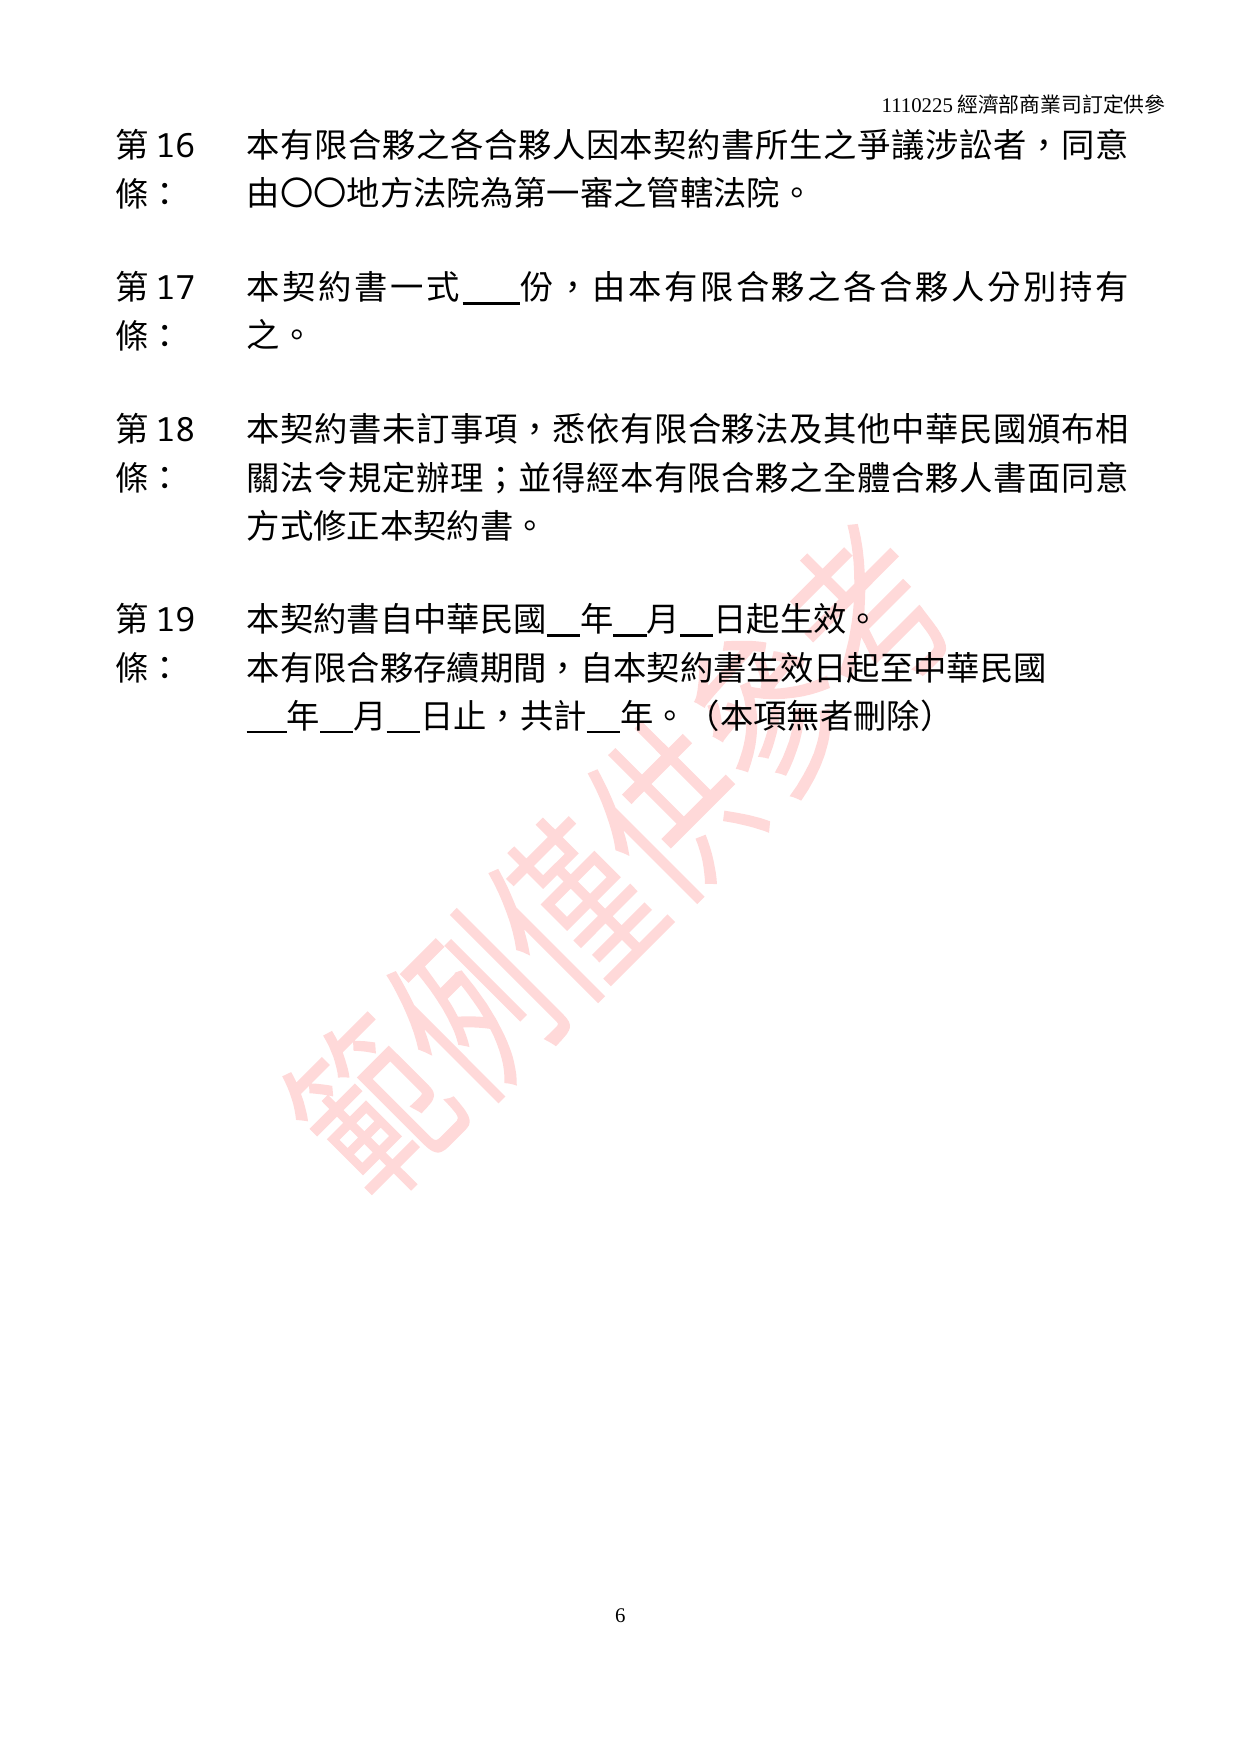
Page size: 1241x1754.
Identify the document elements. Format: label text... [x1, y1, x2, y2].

table_cell [244, 738, 660, 783]
table_cell [866, 548, 1132, 593]
table_cell 第19條： [112, 593, 243, 738]
table_cell [75, 403, 112, 548]
table_cell [112, 738, 243, 783]
table_cell [75, 216, 112, 261]
table_cell [75, 119, 112, 216]
table_cell 第16條： [112, 119, 243, 216]
table_cell [660, 738, 677, 747]
table_cell [813, 738, 1132, 783]
table_cell [75, 261, 112, 358]
table_cell 本契約書未訂事項，悉依有限合夥法及其他中華民國頒布相關法令規定辦理；並得經本有限合夥之全體合夥人書面同意方式修正本契約書。 [244, 403, 1132, 548]
table_cell [817, 586, 831, 593]
table_cell 本契約書自中華民國 年 月 日起生效。 本有限合夥存續期間，自本契約書生效日起至中華民國 年 月 日止，共計 年。（本項無者刪除） [798, 593, 838, 630]
table_cell [75, 358, 112, 403]
table_cell [654, 766, 687, 783]
table_cell [244, 548, 842, 593]
table_cell 第18條： [112, 403, 243, 548]
table_cell [832, 557, 854, 591]
table_cell 第17條： [112, 261, 243, 358]
table_cell 本契約書自中華民國 年 月 日起生效。 本有限合夥存續期間，自本契約書生效日起至中華民國 年 月 日止，共計 年。（本項無者刪除） [708, 652, 761, 722]
table_cell [244, 216, 1132, 261]
table_cell [112, 548, 243, 593]
table_cell [244, 358, 1132, 403]
table_cell [112, 358, 243, 403]
table_cell [75, 548, 112, 593]
table_cell [112, 216, 243, 261]
table_cell 本契約書自中華民國 年 月 日起生效。 本有限合夥存續期間，自本契約書生效日起至中華民國 年 月 日止，共計 年。（本項無者刪除） [244, 593, 853, 738]
table_cell 本契約書自中華民國 年 月 日起生效。 本有限合夥存續期間，自本契約書生效日起至中華民國 年 月 日止，共計 年。（本項無者刪除） [755, 593, 1132, 738]
table_cell [679, 738, 818, 783]
table_cell [75, 738, 112, 783]
table_cell [863, 548, 889, 572]
table_cell 本有限合夥之各合夥人因本契約書所生之爭議涉訟者，同意由〇〇地方法院為第一審之管轄法院。 [244, 119, 1132, 216]
table_cell 本契約書一式 份，由本有限合夥之各合夥人分別持有之。 [244, 261, 1132, 358]
table_cell [75, 593, 112, 738]
